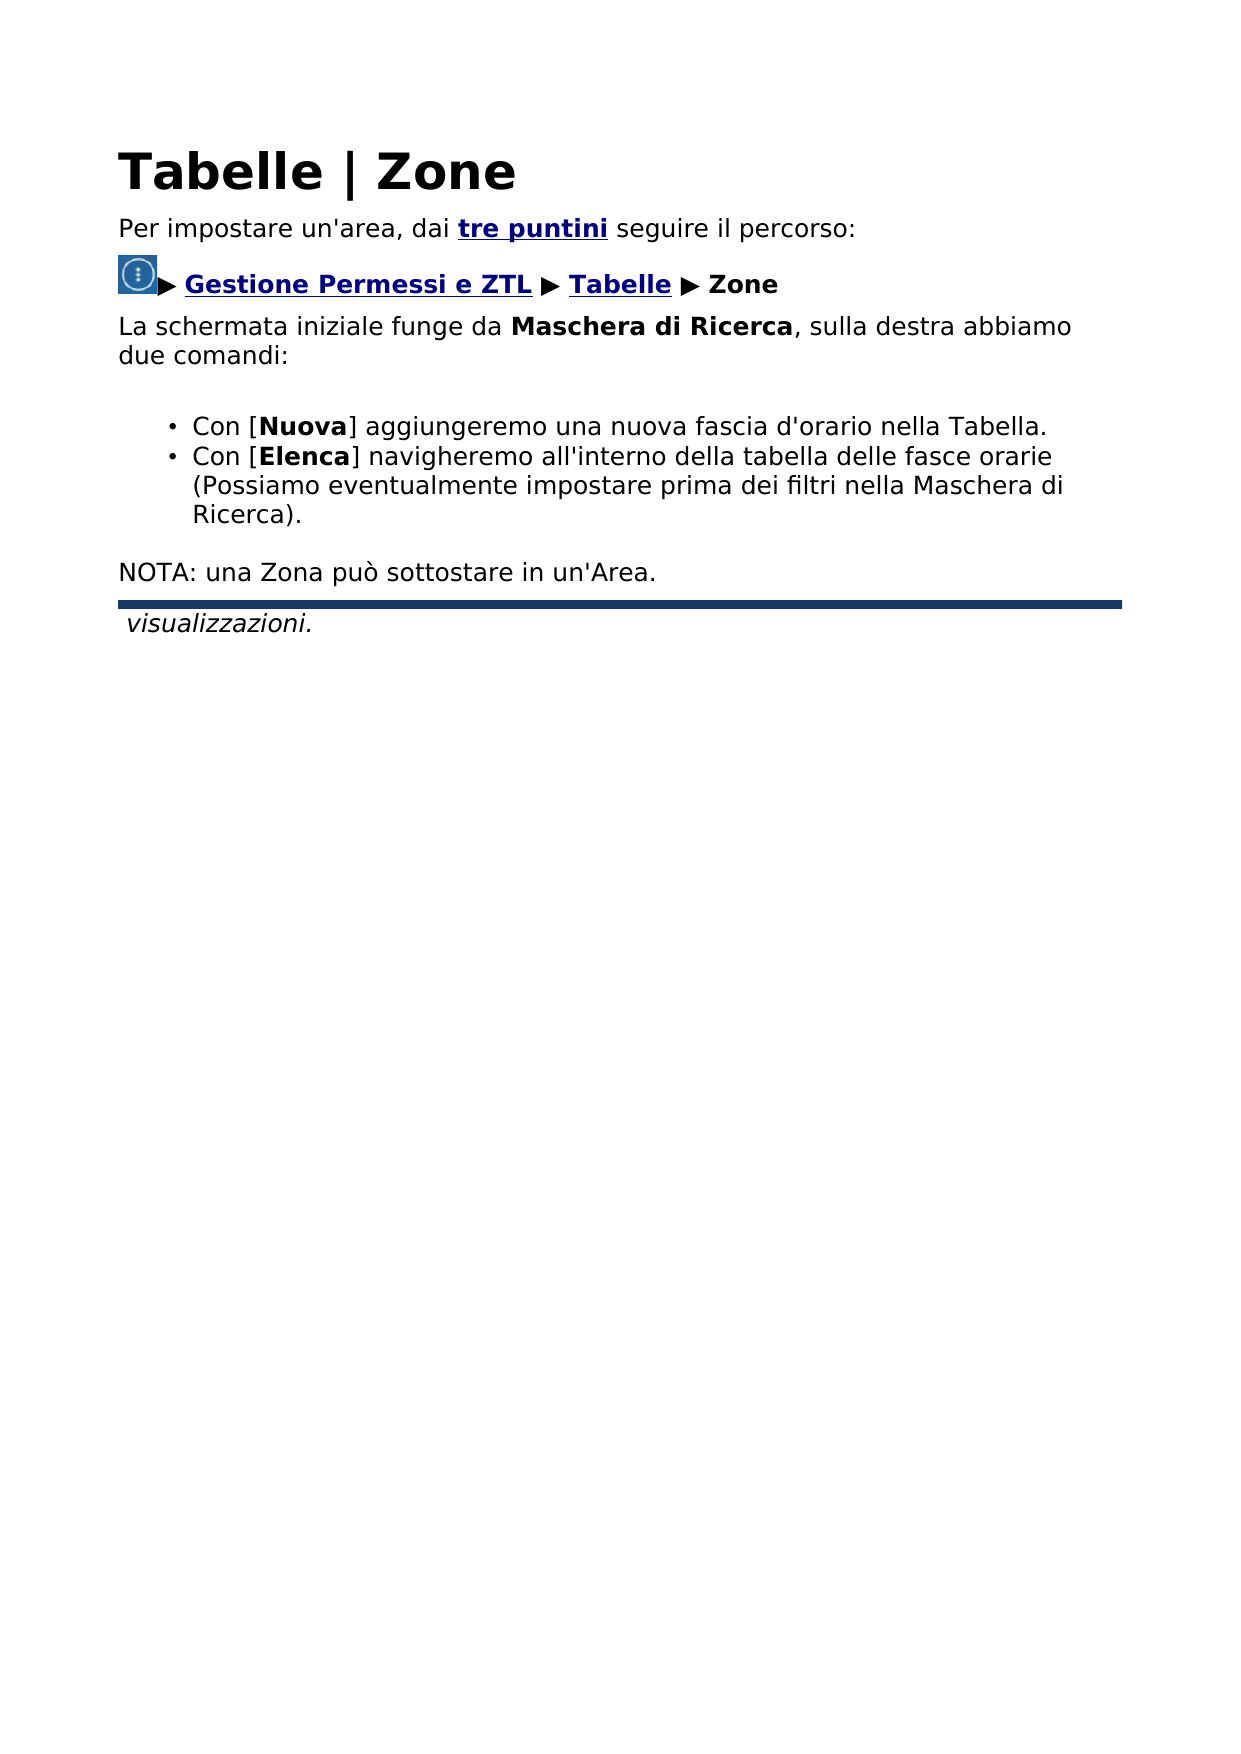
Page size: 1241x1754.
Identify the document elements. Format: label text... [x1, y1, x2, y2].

text Per impostare un'area, dai tre puntini seguire il percorso: [118, 214, 1122, 243]
list Con [Nuova] aggiungeremo una nuova fascia d'orario nella Tabella. [177, 412, 1122, 442]
text NOTA: una Zona può sottostare in un'Area. [118, 559, 1122, 588]
subtitle Tabelle | Zone [118, 143, 1122, 201]
picture [118, 255, 158, 294]
picture [118, 600, 1123, 609]
text La schermata iniziale funge da Maschera di Ricerca, sulla destra abbiamo due comandi: [118, 312, 1122, 371]
text visualizzazioni. [118, 609, 1122, 638]
text ▶ Gestione Permessi e ZTL ▶ Tabelle ▶ Zone [118, 256, 1122, 300]
list Con [Elenca] navigheremo all'interno della tabella delle fasce orarie (Possiamo eventualmente impostare prima dei filtri nella Maschera di Ricerca). [177, 442, 1122, 529]
